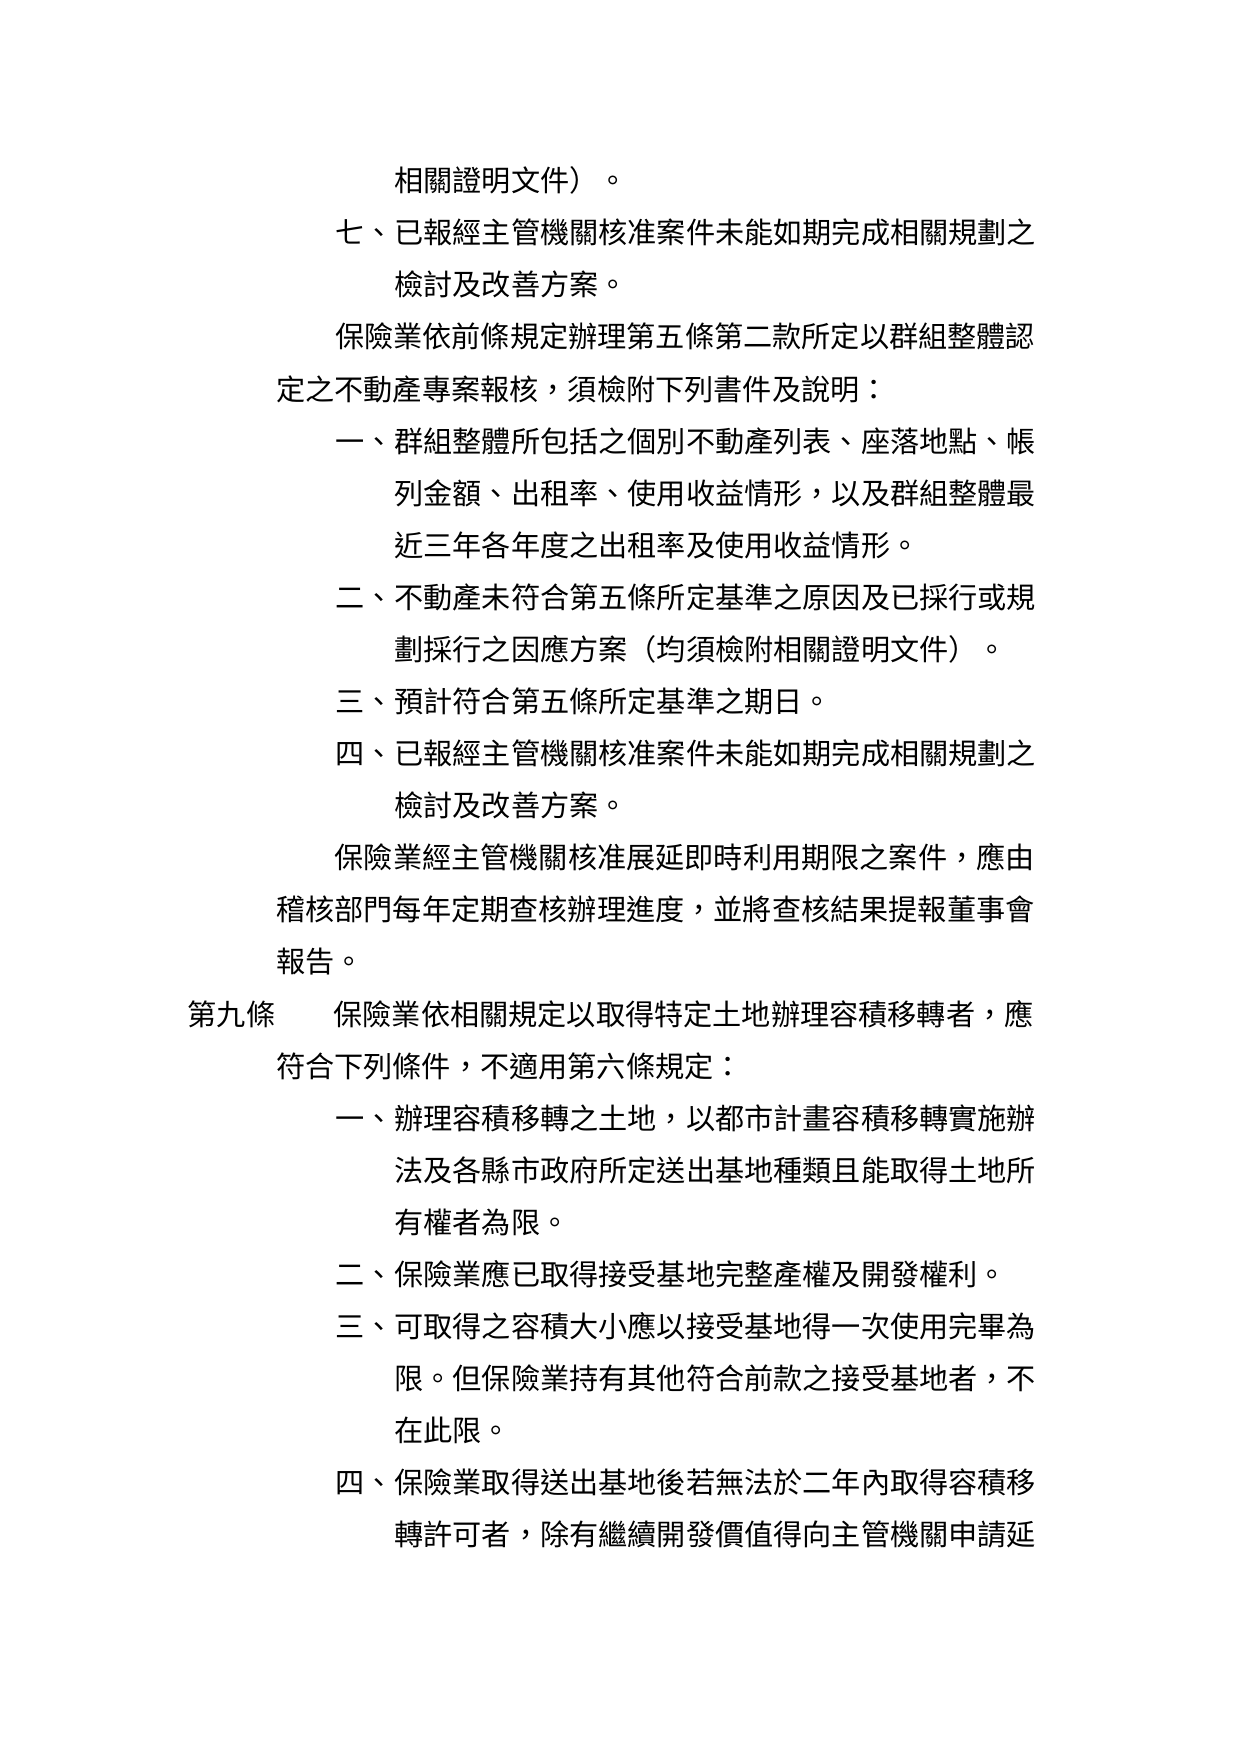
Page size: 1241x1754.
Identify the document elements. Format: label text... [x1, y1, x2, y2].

text 二、 不動產未符合第五條所定基準之原因及已採行或規劃採行之因應方案（均須檢附相關證明文件）。 [335, 567, 1053, 671]
text 保險業依前條規定辦理第五條第二款所定以群組整體認定之不動產專案報核，須檢附下列書件及說明： [276, 306, 1053, 410]
text 一、 辦理容積移轉之土地，以都市計畫容積移轉實施辦法及各縣市政府所定送出基地種類且能取得土地所有權者為限。 [335, 1087, 1053, 1244]
text 三、 可取得之容積大小應以接受基地得一次使用完畢為限。但保險業持有其他符合前款之接受基地者，不在此限。 [335, 1296, 1053, 1452]
text 四、 已報經主管機關核准案件未能如期完成相關規劃之檢討及改善方案。 [335, 723, 1053, 827]
text 一、 群組整體所包括之個別不動產列表、座落地點、帳列金額、出租率、使用收益情形，以及群組整體最近三年各年度之出租率及使用收益情形。 [335, 410, 1053, 567]
text 四、 保險業取得送出基地後若無法於二年內取得容積移轉許可者，除有繼續開發價值得向主管機關申請延 [335, 1452, 1053, 1556]
text 相關證明文件）。 [335, 150, 1053, 202]
text 二、 保險業應已取得接受基地完整產權及開發權利。 [335, 1244, 1053, 1296]
text 保險業經主管機關核准展延即時利用期限之案件，應由稽核部門每年定期查核辦理進度，並將查核結果提報董事會報告。 [276, 827, 1053, 983]
text 七、 已報經主管機關核准案件未能如期完成相關規劃之檢討及改善方案。 [335, 202, 1053, 306]
text 第九條 保險業依相關規定以取得特定土地辦理容積移轉者，應符合下列條件，不適用第六條規定： [187, 983, 1053, 1087]
text 三、 預計符合第五條所定基準之期日。 [335, 671, 1053, 723]
